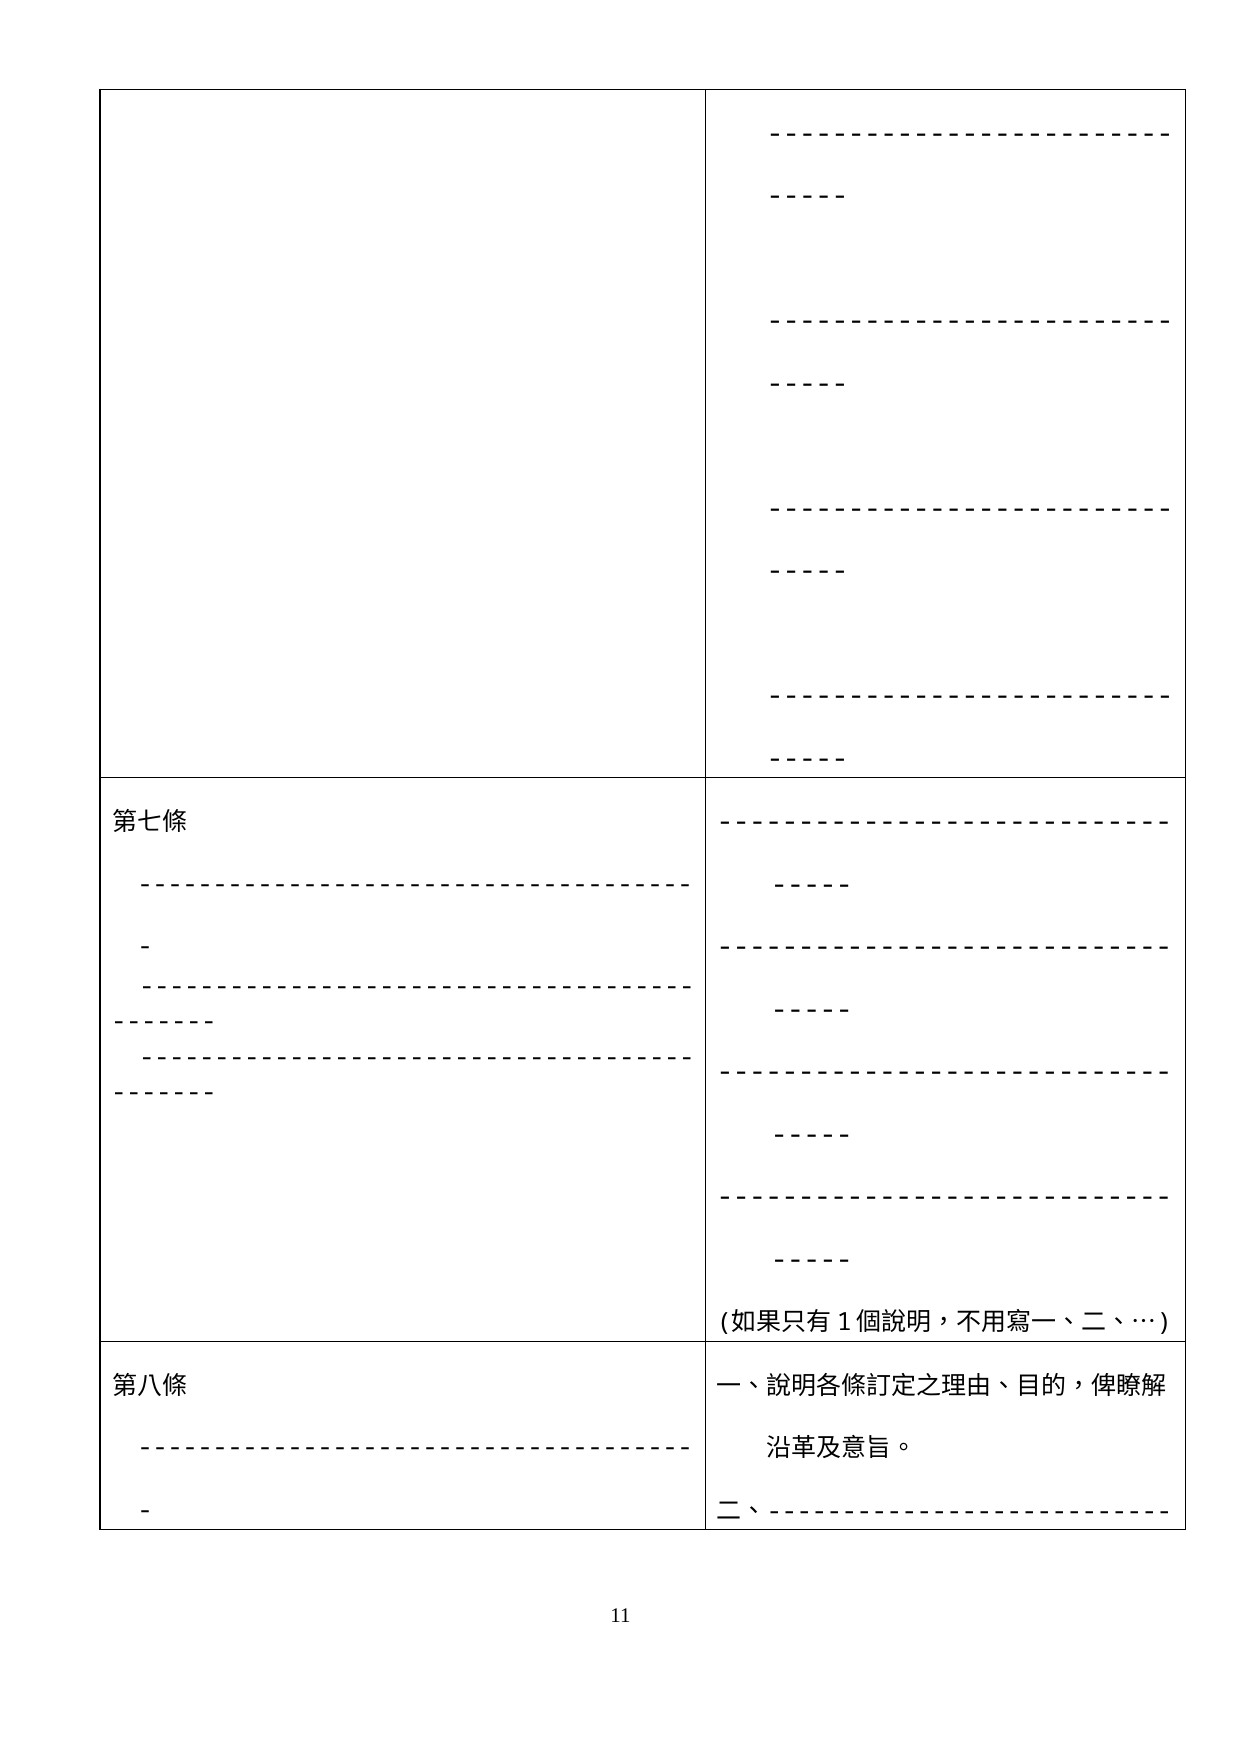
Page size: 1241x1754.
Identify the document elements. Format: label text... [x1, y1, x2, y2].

table_cell 第八條 -------------------------------------- -------------------------------------------- [101, 1342, 705, 1529]
table_cell [706, 90, 1185, 777]
table_cell [101, 90, 705, 777]
table_cell 第七條 -------------------------------------- -------------------------------------------- -------------------------------------------- [101, 778, 705, 1341]
table_cell 一、說明各條訂定之理由、目的，俾瞭解沿革及意旨。 二、--------------------------------- ------------------------------ ------------------------------ [706, 1342, 1185, 1529]
table_cell --------------------------------- --------------------------------- --------------------------------- --------------------------------- (如果只有1個說明，不用寫一、二、…) [706, 778, 1185, 1341]
